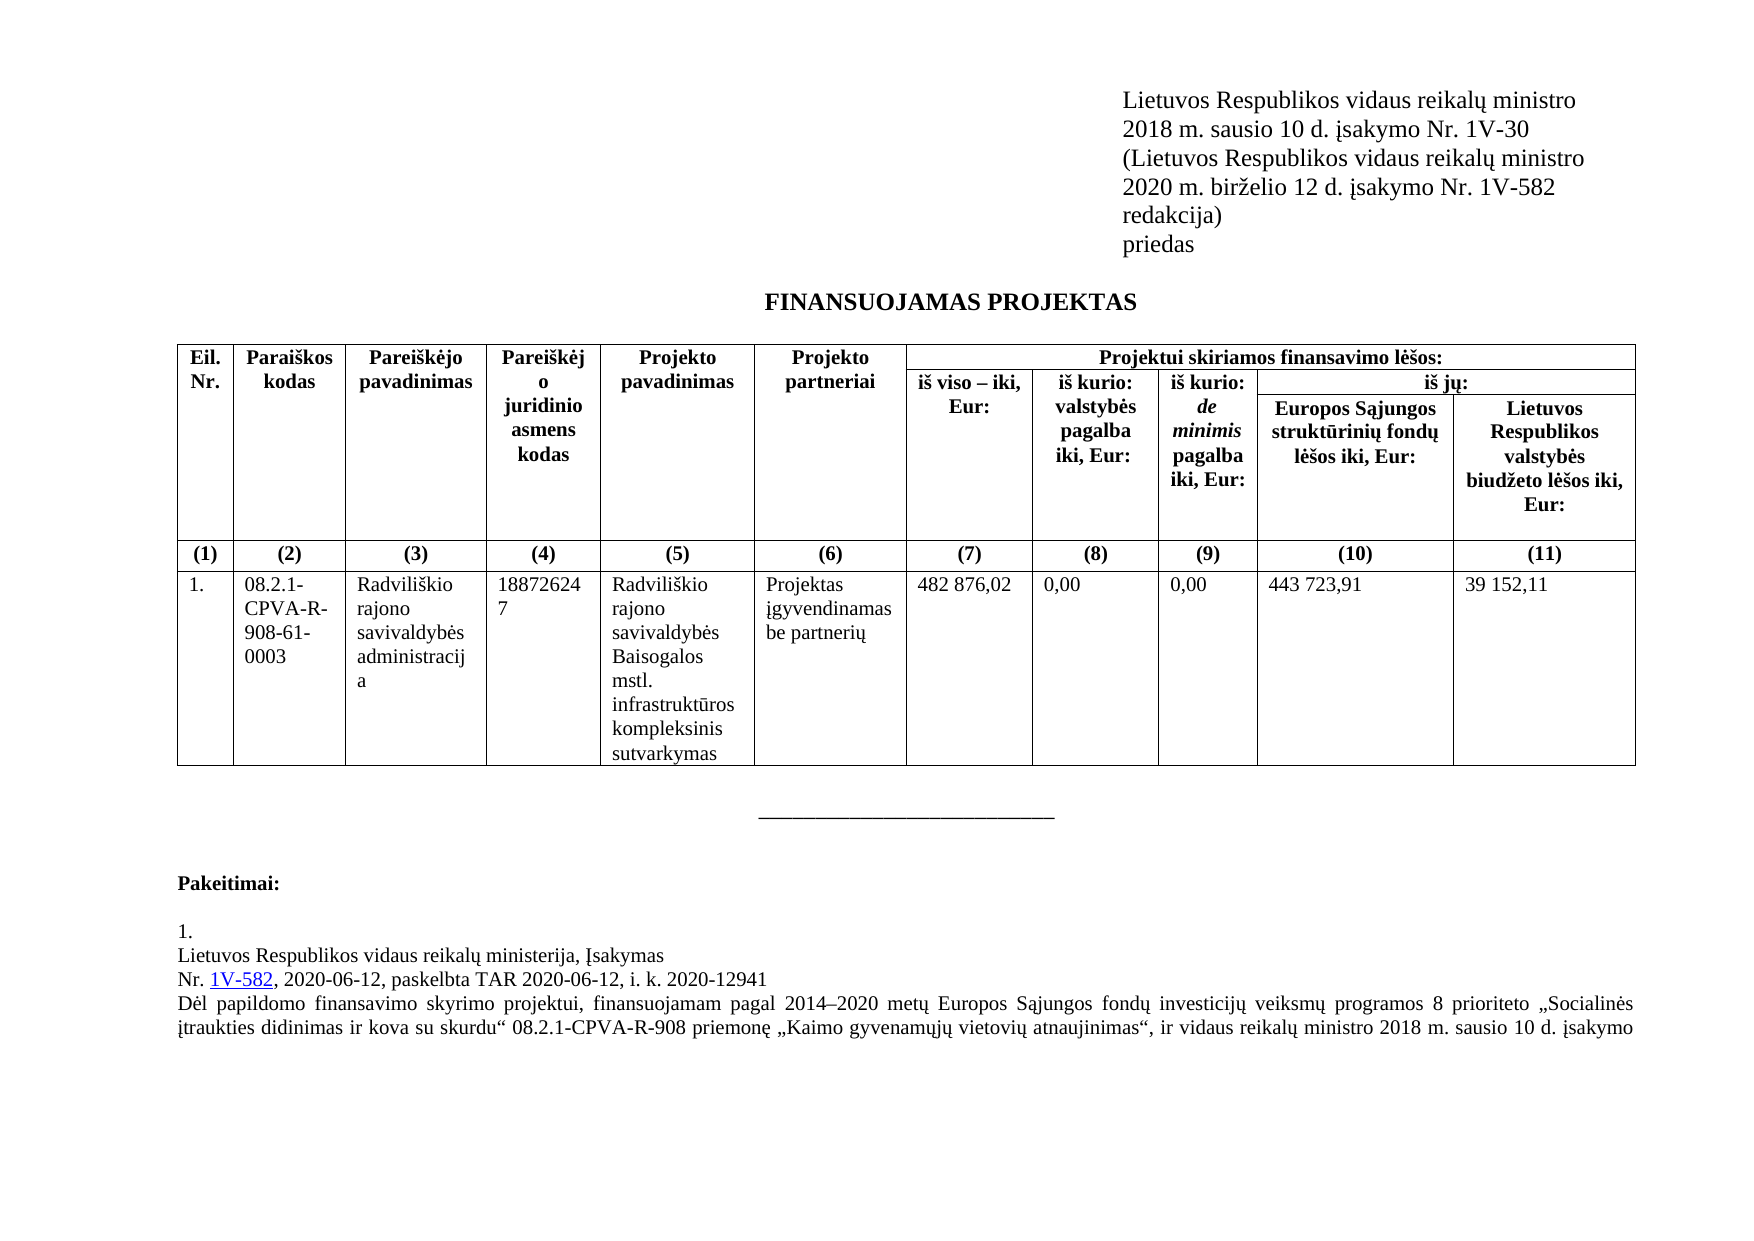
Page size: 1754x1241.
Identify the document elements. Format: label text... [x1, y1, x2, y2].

text Dėl papildomo finansavimo skyrimo projektui, finansuojamam pagal 2014–2020 metų Europos Sąjungos fondų investicijų veiksmų programos 8 prioriteto „Socialinės įtraukties didinimas ir kova su skurdu“ 08.2.1-CPVA-R-908 priemonę „Kaimo gyvenamųjų vietovių atnaujinimas“, ir vidaus reikalų ministro 2018 m. sausio 10 d. įsakymo [177, 991, 1636, 1039]
text (Lietuvos Respublikos vidaus reikalų ministro [1122, 143, 1636, 172]
table_header Projektui skiriamos finansavimo lėšos: [907, 345, 1635, 369]
table_cell 0,00 [1159, 572, 1257, 764]
table_cell Lietuvos Respublikos valstybės biudžeto lėšos iki, Eur: [1454, 395, 1635, 540]
table_cell (3) [346, 541, 486, 571]
table_cell iš jų: [1258, 370, 1635, 394]
table_cell 0,00 [1033, 572, 1158, 764]
text Lietuvos Respublikos vidaus reikalų ministro [1122, 85, 1636, 114]
table_cell (8) [1033, 541, 1158, 571]
table_cell 443 723,91 [1258, 572, 1453, 764]
table_cell Radviliškio rajono savivaldybės Baisogalos mstl. infrastruktūros kompleksinis sutvarkymas [601, 572, 754, 764]
table_cell (11) [1454, 541, 1635, 571]
table_cell 1. [178, 572, 233, 764]
text Pakeitimai: [177, 870, 1636, 894]
table_cell 39 152,11 [1454, 572, 1635, 764]
table_cell 08.2.1-CPVA-R-908-61-0003 [234, 572, 345, 764]
table_cell 188726247 [487, 572, 600, 764]
table_header Pareiškėjo juridinio asmens kodas [487, 345, 600, 540]
table_header Projekto partneriai [755, 345, 906, 540]
text 2020 m. birželio 12 d. įsakymo Nr. 1V-582 redakcija) [1122, 172, 1636, 229]
table_cell (2) [234, 541, 345, 571]
table_header Paraiškos kodas [234, 345, 345, 540]
text priedas [1122, 229, 1636, 258]
table_cell Projektas įgyvendinamas be partnerių [755, 572, 906, 764]
table_cell (6) [755, 541, 906, 571]
table_cell (7) [907, 541, 1032, 571]
text Lietuvos Respublikos vidaus reikalų ministerija, Įsakymas [177, 943, 1636, 967]
table_cell (9) [1159, 541, 1257, 571]
table_cell (10) [1258, 541, 1453, 571]
table_cell (5) [601, 541, 754, 571]
table_cell (4) [487, 541, 600, 571]
table_cell iš kurio: de minimis pagalba iki, Eur: [1159, 370, 1257, 540]
table_cell iš kurio: valstybės pagalba iki, Eur: [1033, 370, 1158, 540]
table_cell 482 876,02 [907, 572, 1032, 764]
table_cell iš viso – iki, Eur: [907, 370, 1032, 540]
table_cell Radviliškio rajono savivaldybės administracija [346, 572, 486, 764]
table_header Eil. Nr. [178, 345, 233, 540]
text 1. [177, 918, 1636, 943]
table_header Pareiškėjo pavadinimas [346, 345, 486, 540]
table_header Projekto pavadinimas [601, 345, 754, 540]
text __________________________ [177, 794, 1636, 822]
text FINANSUOJAMAS PROJEKTAS [177, 287, 1636, 315]
table_cell Europos Sąjungos struktūrinių fondų lėšos iki, Eur: [1258, 395, 1453, 540]
text 2018 m. sausio 10 d. įsakymo Nr. 1V-30 [1122, 114, 1636, 143]
table_cell (1) [178, 541, 233, 571]
text Nr. 1V-582, 2020-06-12, paskelbta TAR 2020-06-12, i. k. 2020-12941 [177, 967, 1636, 991]
